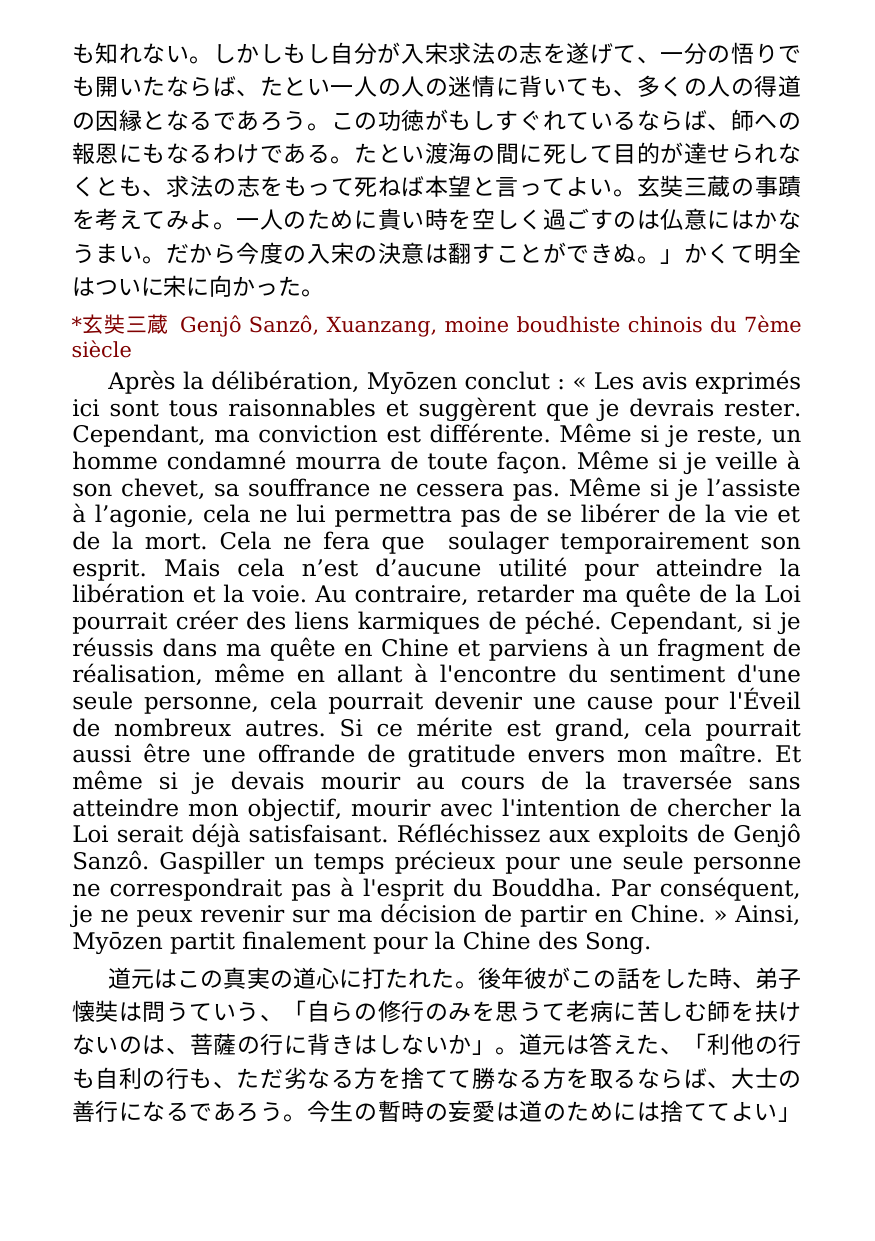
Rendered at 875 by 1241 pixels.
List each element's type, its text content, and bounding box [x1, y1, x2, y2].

text 道元はこの真実の道心に打たれた。後年彼がこの話をした時、弟子懐奘は問うていう、「自らの修行のみを思うて老病に苦しむ師を扶けないのは、菩薩の行に背きはしないか」。道元は答えた、「利他の行も自利の行も、ただ劣なる方を捨てて勝なる方を取るならば、大士の善行になるであろう。今生の暫時の妄愛は道のためには捨ててよい」 [72, 961, 802, 1127]
text Après la délibération, Myōzen conclut : « Les avis exprimés ici sont tous raisonnables et suggèrent que je devrais rester. Cependant, ma conviction est différente. Même si je reste, un homme condamné mourra de toute façon. Même si je veille à son chevet, sa souffrance ne cessera pas. Même si je l’assiste à l’agonie, cela ne lui permettra pas de se libérer de la vie et de la mort. Cela ne fera que soulager temporairement son esprit. Mais cela n’est d’aucune utilité pour atteindre la libération et la voie. Au contraire, retarder ma quête de la Loi pourrait créer des liens karmiques de péché. Cependant, si je réussis dans ma quête en Chine et parviens à un fragment de réalisation, même en allant à l'encontre du sentiment d'une seule personne, cela pourrait devenir une cause pour l'Éveil de nombreux autres. Si ce mérite est grand, cela pourrait aussi être une offrande de gratitude envers mon maître. Et même si je devais mourir au cours de la traversée sans atteindre mon objectif, mourir avec l'intention de chercher la Loi serait déjà satisfaisant. Réfléchissez aux exploits de Genjô Sanzô. Gaspiller un temps précieux pour une seule personne ne correspondrait pas à l'esprit du Bouddha. Par conséquent, je ne peux revenir sur ma décision de partir en Chine. » Ainsi, Myōzen partit finalement pour la Chine des Song. [72, 368, 802, 955]
text *玄奘三蔵 Genjô Sanzô, Xuanzang, moine boudhiste chinois du 7ème siècle [71, 308, 803, 362]
text も知れない。しかしもし自分が入宋求法の志を遂げて、一分の悟りでも開いたならば、たとい一人の人の迷情に背いても、多くの人の得道の因縁となるであろう。この功徳がもしすぐれているならば、師への報恩にもなるわけである。たとい渡海の間に死して目的が達せられなくとも、求法の志をもって死ねば本望と言ってよい。玄奘三蔵の事蹟を考えてみよ。一人のために貴い時を空しく過ごすのは仏意にはかなうまい。だから今度の入宋の決意は翻すことができぬ。」かくて明全はついに宋に向かった。 [72, 36, 802, 302]
